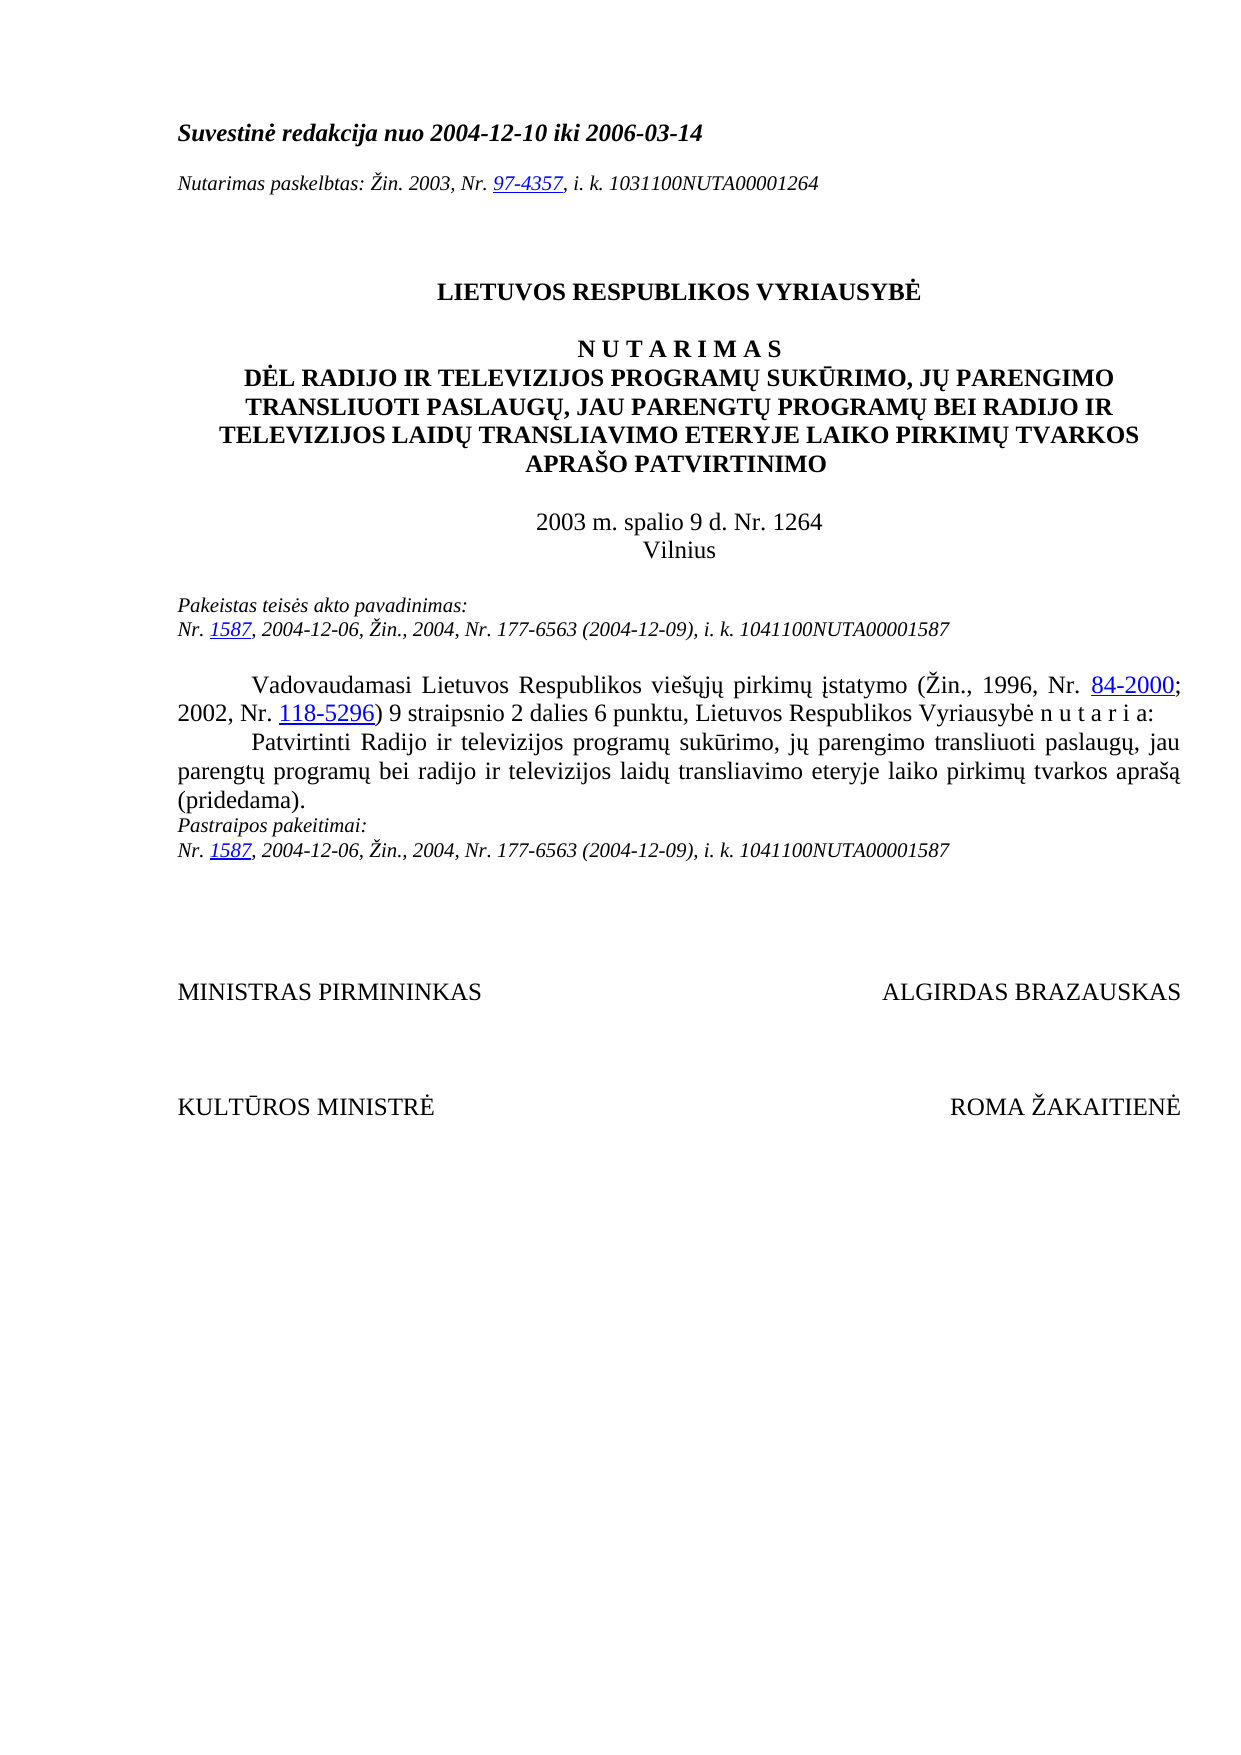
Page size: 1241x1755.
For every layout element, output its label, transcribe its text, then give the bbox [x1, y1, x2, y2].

text Pakeistas teisės akto pavadinimas: [177, 593, 1181, 617]
text KULTŪROS MINISTRĖ ROMA ŽAKAITIENĖ [177, 1092, 1181, 1120]
text DĖL RADIJO IR TELEVIZIJOS PROGRAMŲ SUKŪRIMO, JŲ PARENGIMO TRANSLIUOTI PASLAUGŲ, JAU PARENGTŲ PROGRAMŲ BEI RADIJO IR TELEVIZIJOS LAIDŲ TRANSLIAVIMO ETERYJE LAIKO PIRKIMŲ TVARKOS APRAŠO PATVIRTINIMO [177, 363, 1181, 478]
text Pastraipos pakeitimai: [177, 813, 1181, 837]
text MINISTRAS PIRMININKAS ALGIRDAS BRAZAUSKAS [177, 977, 1181, 1005]
text LIETUVOS RESPUBLIKOS VYRIAUSYBĖ [177, 277, 1181, 305]
text Nr. 1587, 2004-12-06, Žin., 2004, Nr. 177-6563 (2004-12-09), i. k. 1041100NUTA00001587 [177, 837, 1181, 862]
text Suvestinė redakcija nuo 2004-12-10 iki 2006-03-14 [177, 118, 1181, 147]
text Nutarimas paskelbtas: Žin. 2003, Nr. 97-4357, i. k. 1031100NUTA00001264 [177, 171, 1181, 195]
text Vadovaudamasi Lietuvos Respublikos viešųjų pirkimų įstatymo (Žin., 1996, Nr. 84-2000; 2002, Nr. 118-5296) 9 straipsnio 2 dalies 6 punktu, Lietuvos Respublikos Vyriausybė nutaria: [177, 670, 1181, 727]
text 2003 m. spalio 9 d. Nr. 1264 [177, 507, 1181, 535]
text Patvirtinti Radijo ir televizijos programų sukūrimo, jų parengimo transliuoti paslaugų, jau parengtų programų bei radijo ir televizijos laidų transliavimo eteryje laiko pirkimų tvarkos aprašą (pridedama). [177, 727, 1181, 813]
text Vilnius [177, 535, 1181, 564]
text N U T A R I M A S [177, 334, 1181, 363]
text Nr. 1587, 2004-12-06, Žin., 2004, Nr. 177-6563 (2004-12-09), i. k. 1041100NUTA00001587 [177, 617, 1181, 641]
